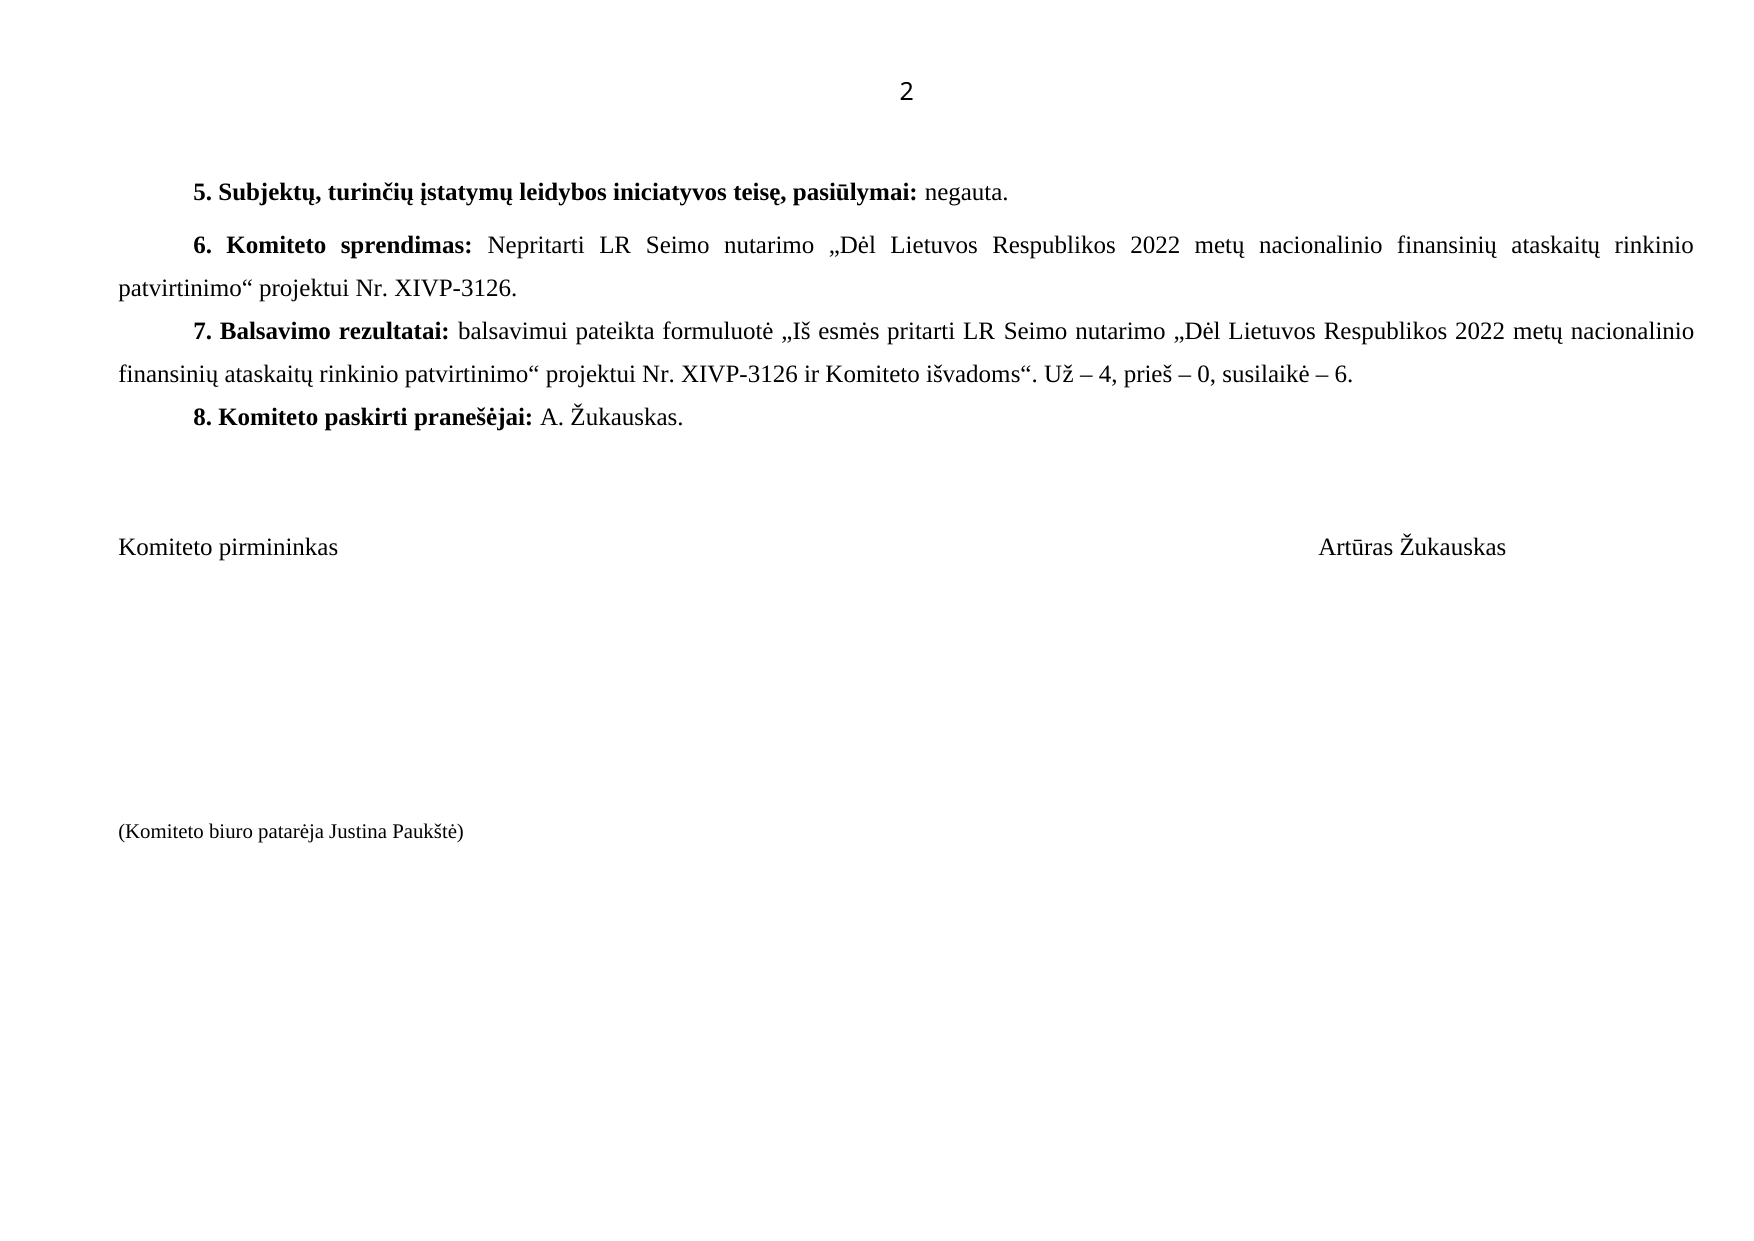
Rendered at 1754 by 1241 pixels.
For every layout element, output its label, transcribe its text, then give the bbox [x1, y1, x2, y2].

text (Komiteto biuro patarėja Justina Paukštė) [118, 819, 1695, 843]
text 7. Balsavimo rezultatai: balsavimui pateikta formuluotė „Iš esmės pritarti LR Seimo nutarimo „Dėl Lietuvos Respublikos 2022 metų nacionalinio finansinių ataskaitų rinkinio patvirtinimo“ projektui Nr. XIVP-3126 ir Komiteto išvadoms“. Už – 4, prieš – 0, susilaikė – 6. [118, 316, 1695, 388]
text Komiteto pirmininkas (Parašas) Artūras Žukauskas [118, 532, 1695, 561]
text 6. Komiteto sprendimas: Nepritarti LR Seimo nutarimo „Dėl Lietuvos Respublikos 2022 metų nacionalinio finansinių ataskaitų rinkinio patvirtinimo“ projektui Nr. XIVP-3126. [118, 230, 1695, 302]
subtitle 5. Subjektų, turinčių įstatymų leidybos iniciatyvos teisę, pasiūlymai: negauta. [118, 177, 1695, 206]
text 8. Komiteto paskirti pranešėjai: A. Žukauskas. [118, 402, 1695, 431]
